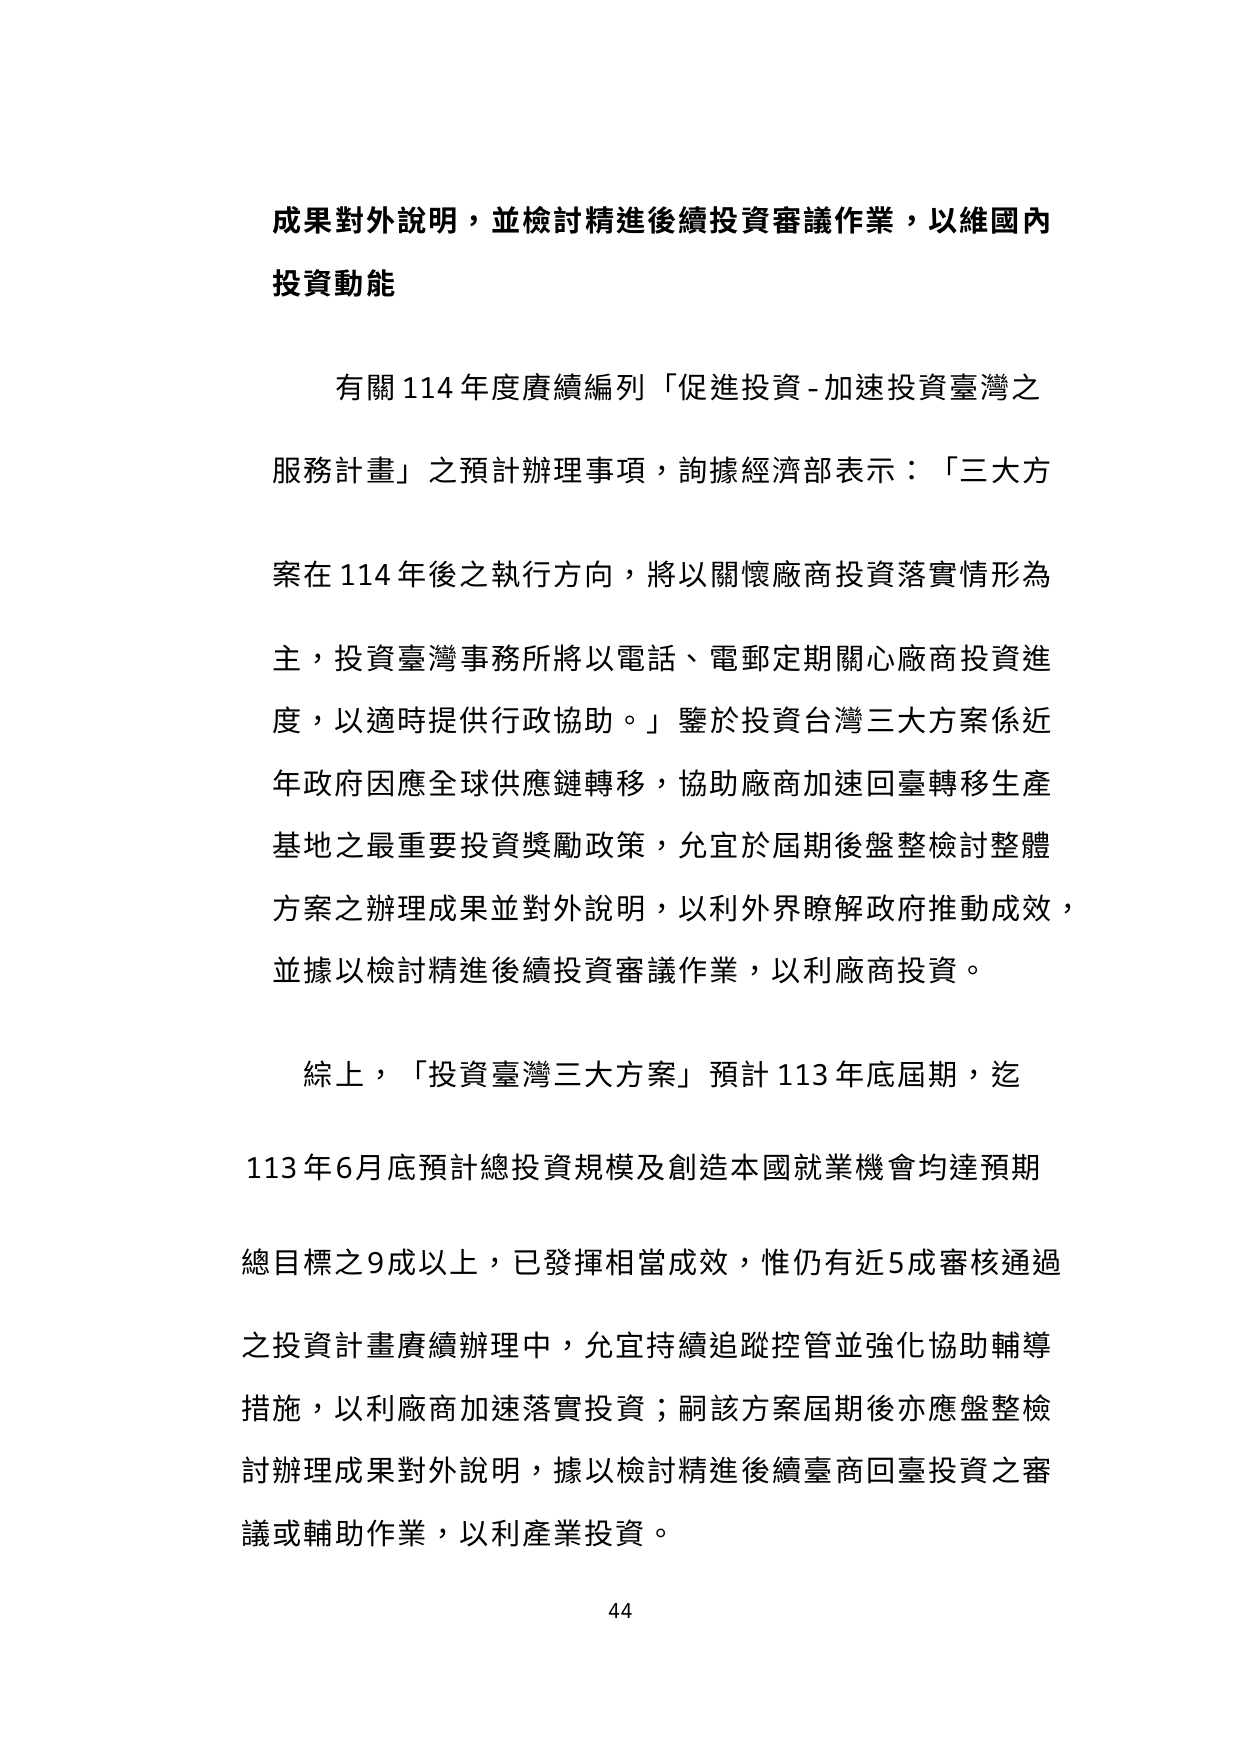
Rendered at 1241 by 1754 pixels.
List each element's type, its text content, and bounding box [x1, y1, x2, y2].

text 綜上，「投資臺灣三大方案」預計113年底屆期，迄113年6月底預計總投資規模及創造本國就業機會均達預期總目標之9成以上，已發揮相當成效，惟仍有近5成審核通過之投資計畫賡續辦理中，允宜持續追蹤控管並強化協助輔導措施，以利廠商加速落實投資；嗣該方案屆期後亦應盤整檢討辦理成果對外說明，據以檢討精進後續臺商回臺投資之審議或輔助作業，以利產業投資。 [236, 990, 1063, 1552]
text 有關114年度賡續編列「促進投資-加速投資臺灣之服務計畫」之預計辦理事項，詢據經濟部表示：「三大方案在114年後之執行方向，將以關懷廠商投資落實情形為主，投資臺灣事務所將以電話、電郵定期關心廠商投資進度，以適時提供行政協助。」鑒於投資台灣三大方案係近年政府因應全球供應鏈轉移，協助廠商加速回臺轉移生產基地之最重要投資獎勵政策，允宜於屆期後盤整檢討整體方案之辦理成果並對外說明，以利外界瞭解政府推動成效，並據以檢討精進後續投資審議作業，以利廠商投資。 [266, 302, 1063, 990]
text 成果對外說明，並檢討精進後續投資審議作業，以維國內投資動能 [236, 177, 1063, 302]
